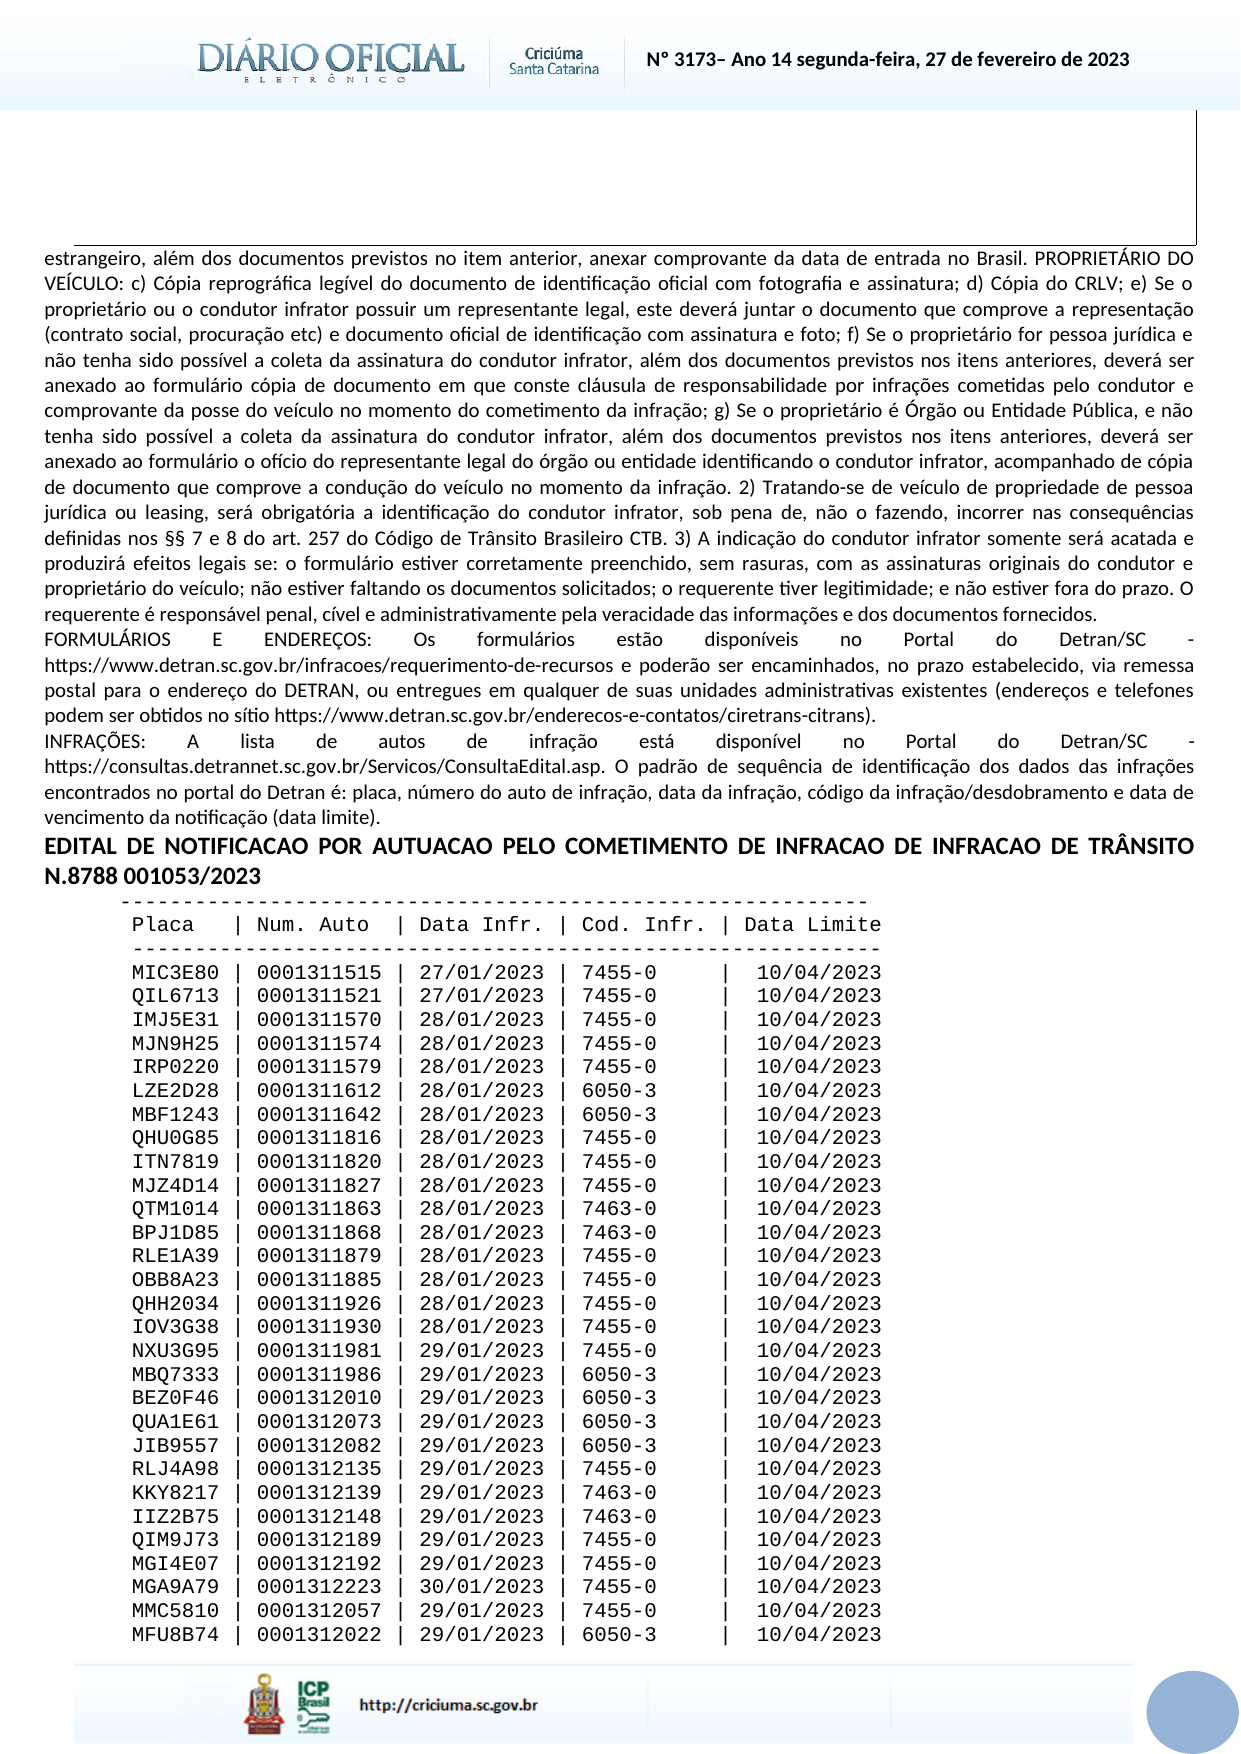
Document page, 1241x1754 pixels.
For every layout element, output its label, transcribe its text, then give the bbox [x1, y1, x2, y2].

text RLE1A39 | 0001311879 | 28/01/2023 | 7455-0 | 10/04/2023 [44, 1246, 1196, 1269]
text IOV3G38 | 0001311930 | 28/01/2023 | 7455-0 | 10/04/2023 [44, 1316, 1196, 1340]
text MGI4E07 | 0001312192 | 29/01/2023 | 7455-0 | 10/04/2023 [44, 1553, 1196, 1577]
text LZE2D28 | 0001311612 | 28/01/2023 | 6050-3 | 10/04/2023 [44, 1080, 1196, 1104]
text EDITAL DE NOTIFICACAO POR AUTUACAO PELO COMETIMENTO DE INFRACAO DE INFRACAO DE TRÂNSITO N.8788 001053/2023 [44, 830, 1196, 891]
text ITN7819 | 0001311820 | 28/01/2023 | 7455-0 | 10/04/2023 [44, 1151, 1196, 1174]
text MIC3E80 | 0001311515 | 27/01/2023 | 7455-0 | 10/04/2023 [44, 962, 1196, 985]
text INFRAÇÕES: A lista de autos de infração está disponível no Portal do Detran/SC - https://consultas.detrannet.sc.gov.br/Servicos/ConsultaEdital.asp. O padrão de sequência de identificação dos dados das infrações encontrados no portal do Detran é: placa, número do auto de infração, data da infração, código da infração/desdobramento e data de vencimento da notificação (data limite). [44, 728, 1196, 830]
text Placa | Num. Auto | Data Infr. | Cod. Infr. | Data Limite [44, 914, 1196, 938]
text BPJ1D85 | 0001311868 | 28/01/2023 | 7463-0 | 10/04/2023 [44, 1222, 1196, 1246]
text JIB9557 | 0001312082 | 29/01/2023 | 6050-3 | 10/04/2023 [44, 1435, 1196, 1458]
text BEZ0F46 | 0001312010 | 29/01/2023 | 6050-3 | 10/04/2023 [44, 1387, 1196, 1411]
text IRP0220 | 0001311579 | 28/01/2023 | 7455-0 | 10/04/2023 [44, 1056, 1196, 1080]
text RLJ4A98 | 0001312135 | 29/01/2023 | 7455-0 | 10/04/2023 [44, 1458, 1196, 1482]
text OBB8A23 | 0001311885 | 28/01/2023 | 7455-0 | 10/04/2023 [44, 1269, 1196, 1293]
text QHH2034 | 0001311926 | 28/01/2023 | 7455-0 | 10/04/2023 [44, 1293, 1196, 1316]
text QTM1014 | 0001311863 | 28/01/2023 | 7463-0 | 10/04/2023 [44, 1198, 1196, 1222]
text QHU0G85 | 0001311816 | 28/01/2023 | 7455-0 | 10/04/2023 [44, 1127, 1196, 1151]
text MBF1243 | 0001311642 | 28/01/2023 | 6050-3 | 10/04/2023 [44, 1104, 1196, 1127]
text estrangeiro, além dos documentos previstos no item anterior, anexar comprovante da data de entrada no Brasil. PROPRIETÁRIO DO VEÍCULO: c) Cópia reprográfica legível do documento de identificação oficial com fotografia e assinatura; d) Cópia do CRLV; e) Se o proprietário ou o condutor infrator possuir um representante legal, este deverá juntar o documento que comprove a representação (contrato social, procuração etc) e documento oficial de identificação com assinatura e foto; f) Se o proprietário for pessoa jurídica e não tenha sido possível a coleta da assinatura do condutor infrator, além dos documentos previstos nos itens anteriores, deverá ser anexado ao formulário cópia de documento em que conste cláusula de responsabilidade por infrações cometidas pelo condutor e comprovante da posse do veículo no momento do cometimento da infração; g) Se o proprietário é Órgão ou Entidade Pública, e não tenha sido possível a coleta da assinatura do condutor infrator, além dos documentos previstos nos itens anteriores, deverá ser anexado ao formulário o ofício do representante legal do órgão ou entidade identificando o condutor infrator, acompanhado de cópia de documento que comprove a condução do veículo no momento da infração. 2) Tratando-se de veículo de propriedade de pessoa jurídica ou leasing, será obrigatória a identificação do condutor infrator, sob pena de, não o fazendo, incorrer nas consequências definidas nos §§ 7 e 8 do art. 257 do Código de Trânsito Brasileiro CTB. 3) A indicação do condutor infrator somente será acatada e produzirá efeitos legais se: o formulário estiver corretamente preenchido, sem rasuras, com as assinaturas originais do condutor e proprietário do veículo; não estiver faltando os documentos solicitados; o requerente tiver legitimidade; e não estiver fora do prazo. O requerente é responsável penal, cível e administrativamente pela veracidade das informações e dos documentos fornecidos. [44, 245, 1196, 626]
text FORMULÁRIOS E ENDEREÇOS: Os formulários estão disponíveis no Portal do Detran/SC - https://www.detran.sc.gov.br/infracoes/requerimento-de-recursos e poderão ser encaminhados, no prazo estabelecido, via remessa postal para o endereço do DETRAN, ou entregues em qualquer de suas unidades administrativas existentes (endereços e telefones podem ser obtidos no sítio https://www.detran.sc.gov.br/enderecos-e-contatos/ciretrans-citrans). [44, 626, 1196, 728]
text QIM9J73 | 0001312189 | 29/01/2023 | 7455-0 | 10/04/2023 [44, 1529, 1196, 1553]
text NXU3G95 | 0001311981 | 29/01/2023 | 7455-0 | 10/04/2023 [44, 1340, 1196, 1364]
text MFU8B74 | 0001312022 | 29/01/2023 | 6050-3 | 10/04/2023 [44, 1624, 1196, 1647]
text MBQ7333 | 0001311986 | 29/01/2023 | 6050-3 | 10/04/2023 [44, 1364, 1196, 1387]
text KKY8217 | 0001312139 | 29/01/2023 | 7463-0 | 10/04/2023 [44, 1482, 1196, 1506]
text MGA9A79 | 0001312223 | 30/01/2023 | 7455-0 | 10/04/2023 [44, 1577, 1196, 1600]
text MJN9H25 | 0001311574 | 28/01/2023 | 7455-0 | 10/04/2023 [44, 1033, 1196, 1056]
text IMJ5E31 | 0001311570 | 28/01/2023 | 7455-0 | 10/04/2023 [44, 1009, 1196, 1033]
text IIZ2B75 | 0001312148 | 29/01/2023 | 7463-0 | 10/04/2023 [44, 1506, 1196, 1529]
text ------------------------------------------------------------ [44, 891, 1196, 914]
text MJZ4D14 | 0001311827 | 28/01/2023 | 7455-0 | 10/04/2023 [44, 1174, 1196, 1198]
text QUA1E61 | 0001312073 | 29/01/2023 | 6050-3 | 10/04/2023 [44, 1411, 1196, 1435]
text MMC5810 | 0001312057 | 29/01/2023 | 7455-0 | 10/04/2023 [44, 1600, 1196, 1624]
text QIL6713 | 0001311521 | 27/01/2023 | 7455-0 | 10/04/2023 [44, 985, 1196, 1009]
text ------------------------------------------------------------ [44, 938, 1196, 962]
